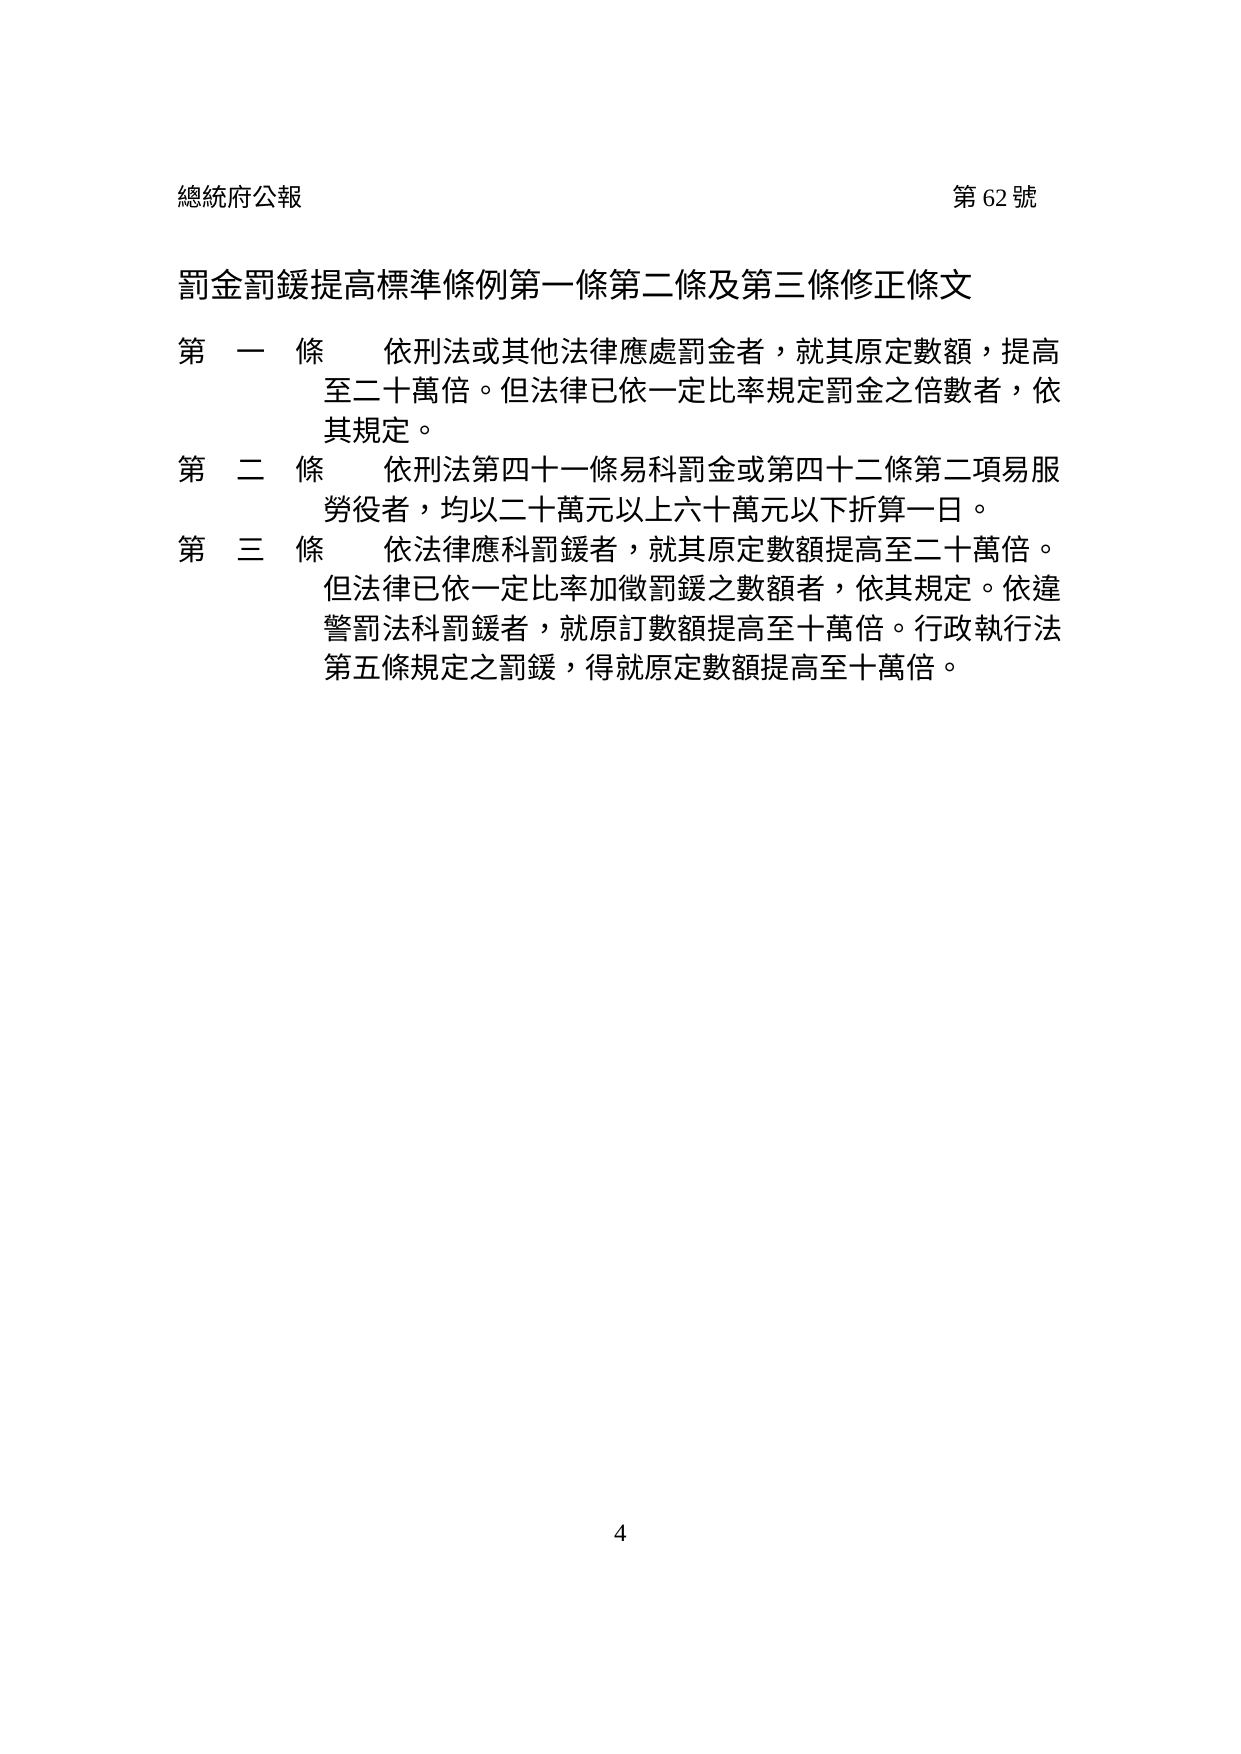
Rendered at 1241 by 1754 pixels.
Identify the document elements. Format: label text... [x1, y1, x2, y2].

text 第 一 條 依刑法或其他法律應處罰金者，就其原定數額，提高至二十萬倍。但法律已依一定比率規定罰金之倍數者，依其規定。 [177, 330, 1063, 449]
text 罰金罰鍰提高標準條例第一條第二條及第三條修正條文 [177, 266, 1063, 305]
text 第 三 條 依法律應科罰鍰者，就其原定數額提高至二十萬倍。但法律已依一定比率加徵罰鍰之數額者，依其規定。依違警罰法科罰鍰者，就原訂數額提高至十萬倍。行政執行法第五條規定之罰鍰，得就原定數額提高至十萬倍。 [177, 528, 1063, 687]
text 第 二 條 依刑法第四十一條易科罰金或第四十二條第二項易服勞役者，均以二十萬元以上六十萬元以下折算一日。 [177, 449, 1063, 528]
